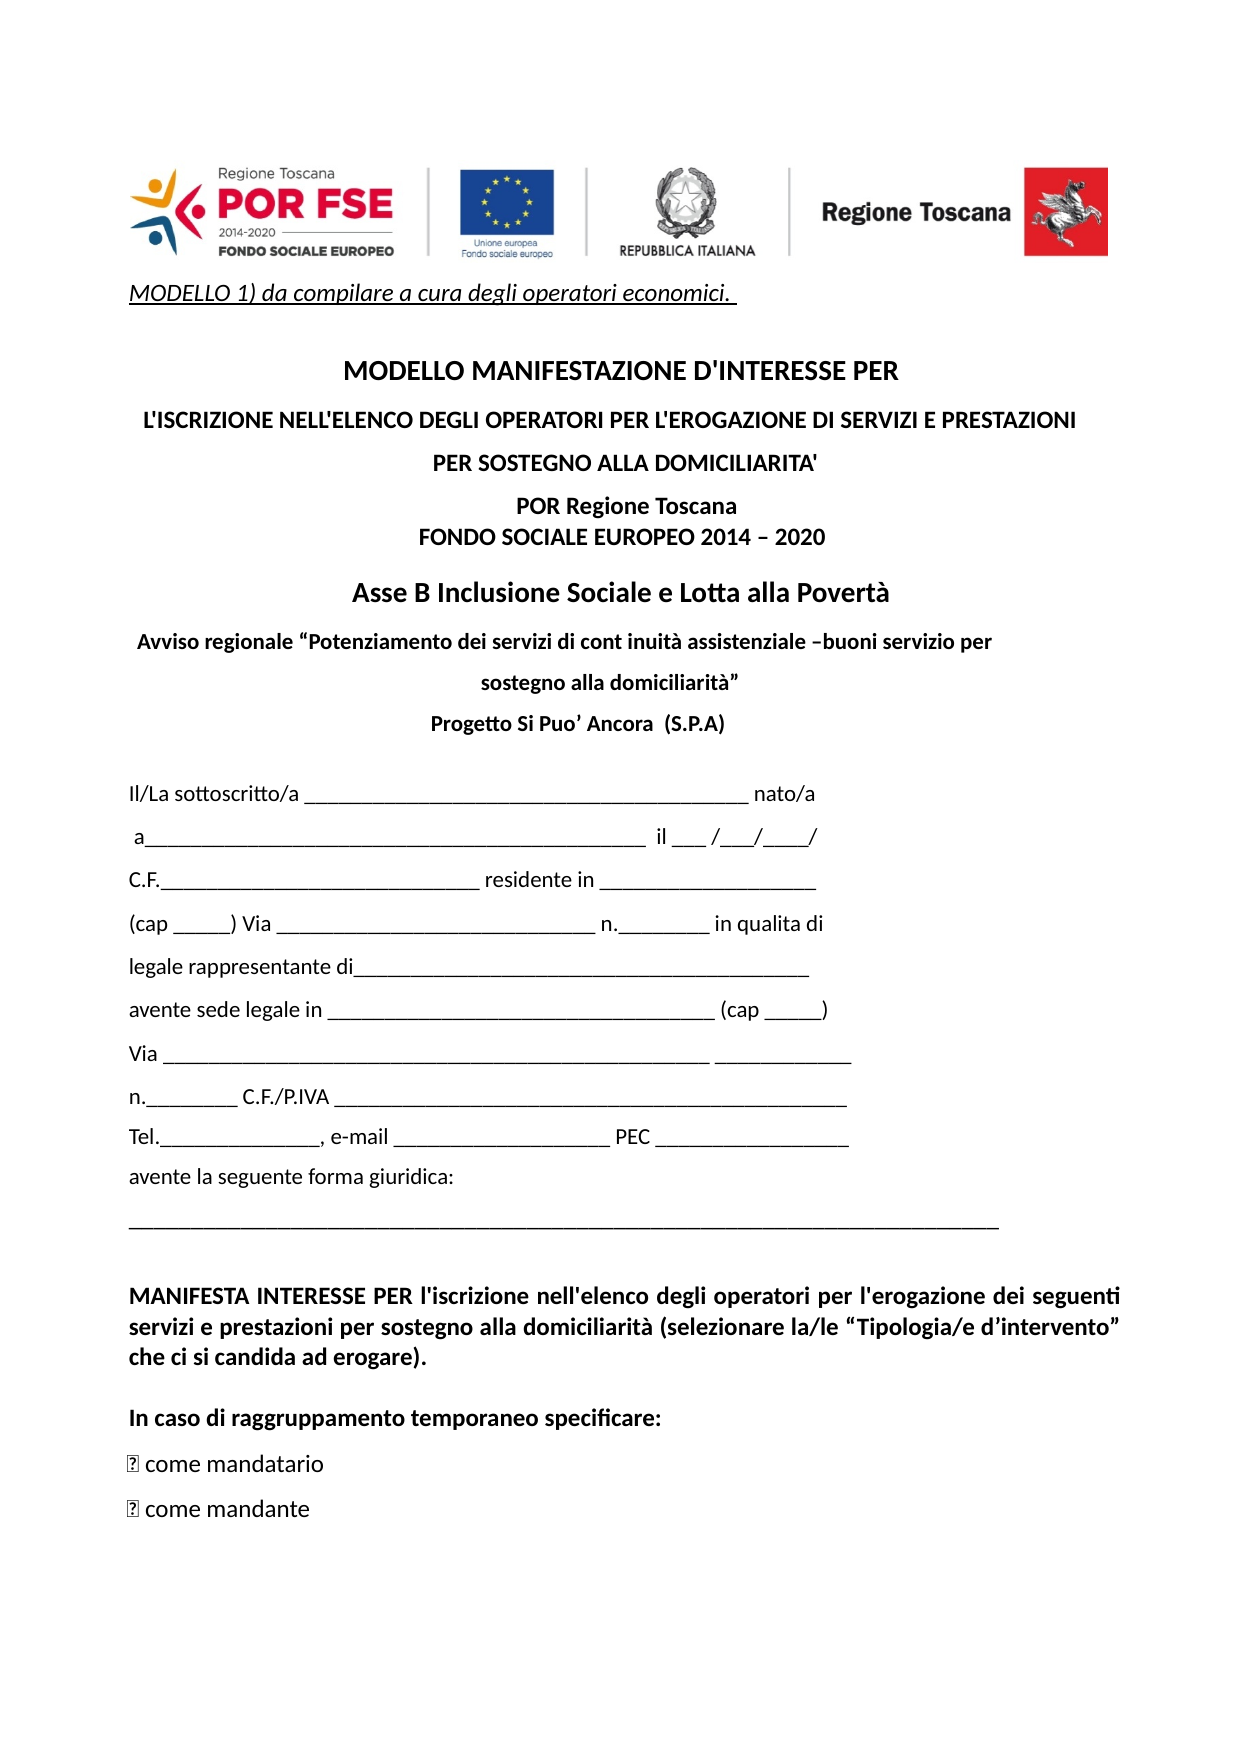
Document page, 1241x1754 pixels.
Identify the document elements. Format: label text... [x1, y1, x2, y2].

text L'ISCRIZIONE NELL'ELENCO DEGLI OPERATORI PER L'EROGAZIONE DI SERVIZI E PRESTAZIONI [143, 404, 1122, 435]
text Progetto Si Puo’ Ancora (S.P.A) [431, 709, 1122, 737]
text MODELLO MANIFESTAZIONE D'INTERESSE PER [118, 352, 1124, 387]
text In caso di raggruppamento temporaneo specificare: [128, 1402, 1122, 1433]
text FONDO SOCIALE EUROPEO 2014 – 2020 [118, 521, 1126, 551]
text  come mandante [126, 1493, 1114, 1523]
text POR Regione Toscana [516, 490, 1122, 520]
text sostegno alla domiciliarità” [481, 668, 1122, 696]
text ______________________________________________________________________ [128, 1202, 1122, 1233]
text MODELLO 1) da compilare a cura degli operatori economici. [128, 277, 1120, 308]
text Tel.______________, e-mail ___________________ PEC _________________ [128, 1122, 1122, 1150]
text  come mandatario [126, 1448, 1114, 1478]
text Il/La sottoscritto/a _______________________________________ nato/a [128, 779, 853, 807]
text n.________ C.F./P.IVA _____________________________________________ [128, 1082, 1122, 1110]
text PER SOSTEGNO ALLA DOMICILIARITA' [433, 447, 1122, 478]
text Avviso regionale “Potenziamento dei servizi di cont inuità assistenziale –buoni servizio per [137, 627, 1122, 655]
text MANIFESTA INTERESSE PER l'iscrizione nell'elenco degli operatori per l'erogazione dei seguenti servizi e prestazioni per sostegno alla domiciliarità (selezionare la/le “Tipologia/e d’intervento” che ci si candida ad erogare). [128, 1280, 1122, 1372]
picture [130, 159, 1108, 264]
text Asse B Inclusione Sociale e Lotta alla Povertà [118, 574, 1124, 610]
text a____________________________________________ il ___ /___/____/ C.F.____________________________ residente in ___________________ (cap _____) Via ____________________________ n.________ in qualita di legale rappresentante di________________________________________ [128, 822, 853, 980]
text avente la seguente forma giuridica: [128, 1162, 1122, 1190]
text avente sede legale in __________________________________ (cap _____) Via ________________________________________________ ____________ [128, 996, 853, 1067]
